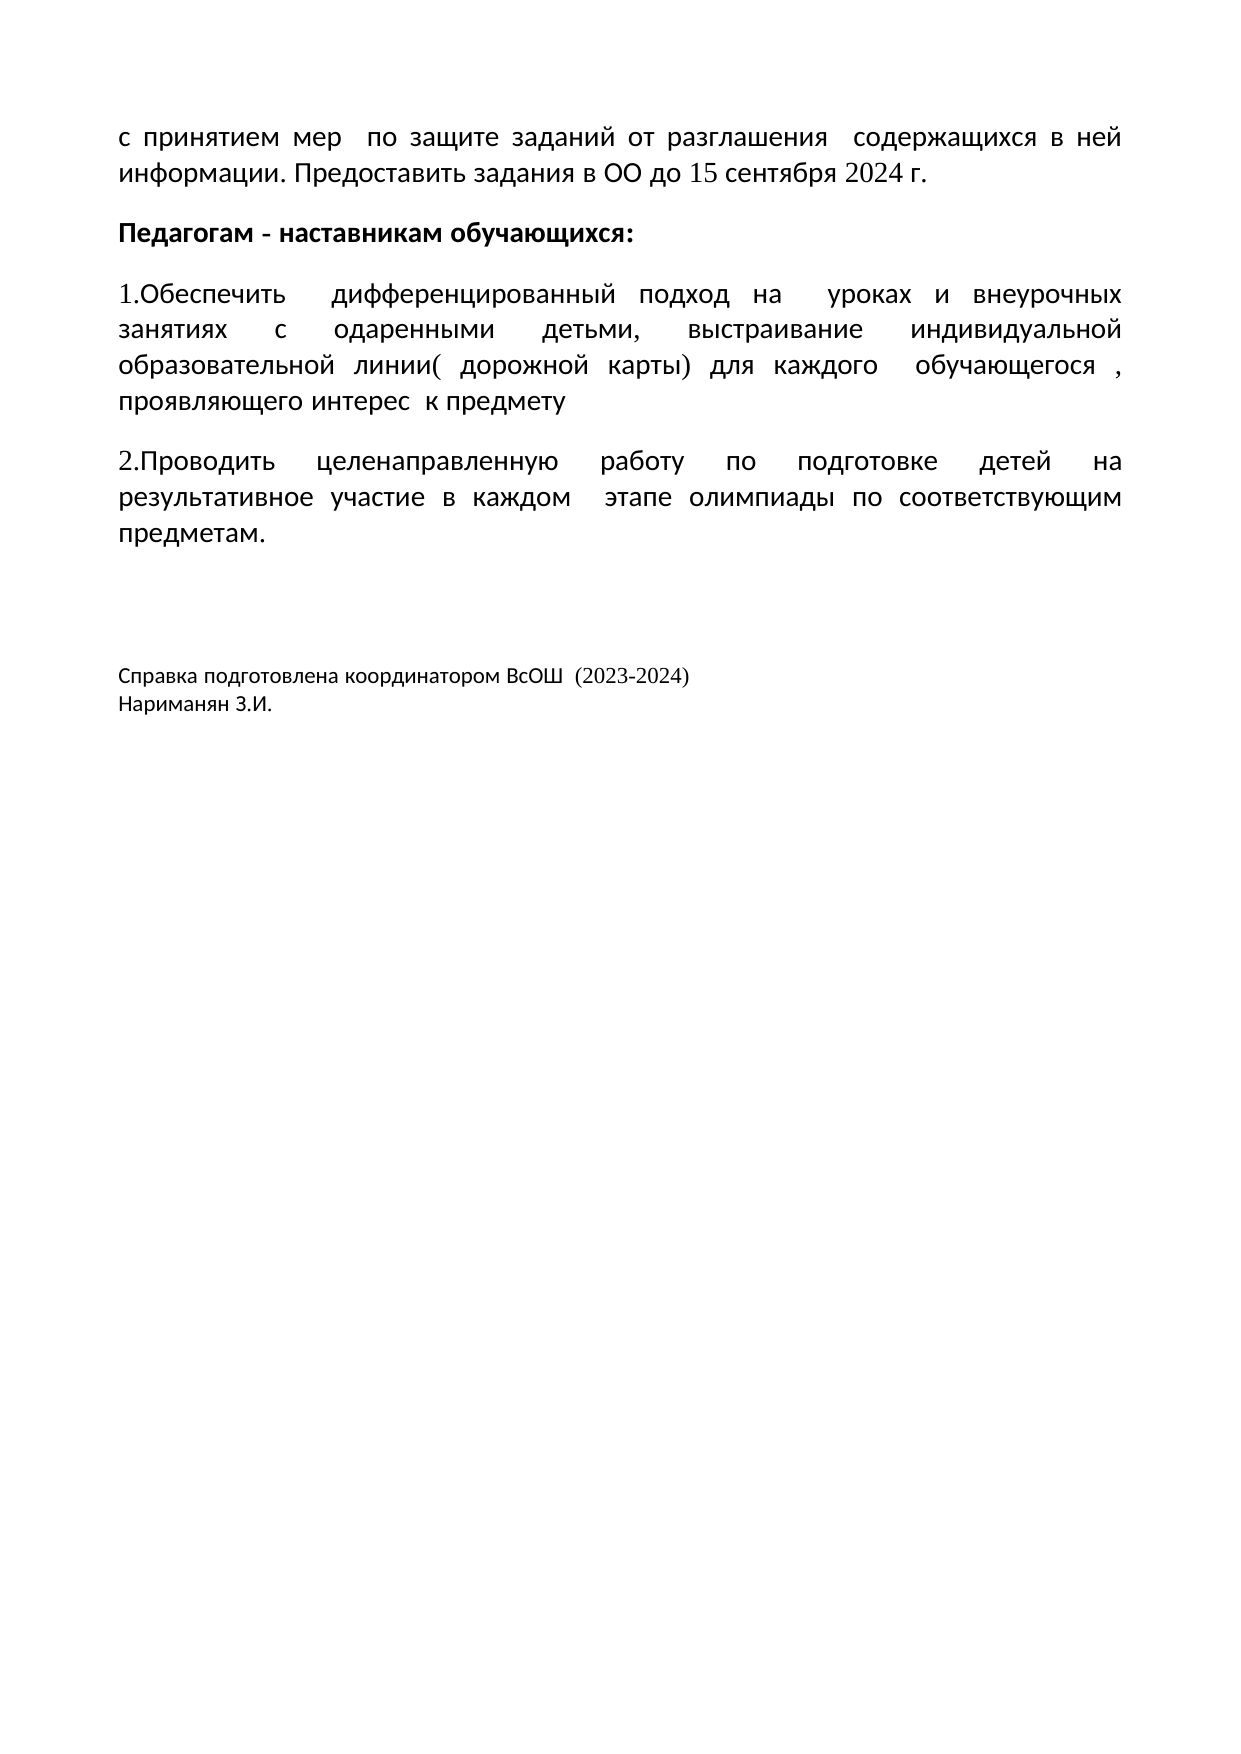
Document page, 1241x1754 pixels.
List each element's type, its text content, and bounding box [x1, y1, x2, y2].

text 2.Проводить целенаправленную работу по подготовке детей на результативное участие в каждом этапе олимпиады по соответствующим предметам. [118, 442, 1122, 549]
text Педагогам - наставникам обучающихся: [118, 214, 1122, 250]
text с принятием мер по защите заданий от разглашения содержащихся в ней информации. Предоставить задания в ОО до 15 сентября 2024 г. [118, 118, 1122, 189]
text Справка подготовлена координатором ВсОШ (2023-2024) [118, 661, 1122, 689]
text Нариманян З.И. [118, 689, 1122, 717]
text 1.Обеспечить дифференцированный подход на уроках и внеурочных занятиях с одаренными детьми, выстраивание индивидуальной образовательной линии( дорожной карты) для каждого обучающегося , проявляющего интерес к предмету [118, 275, 1122, 417]
